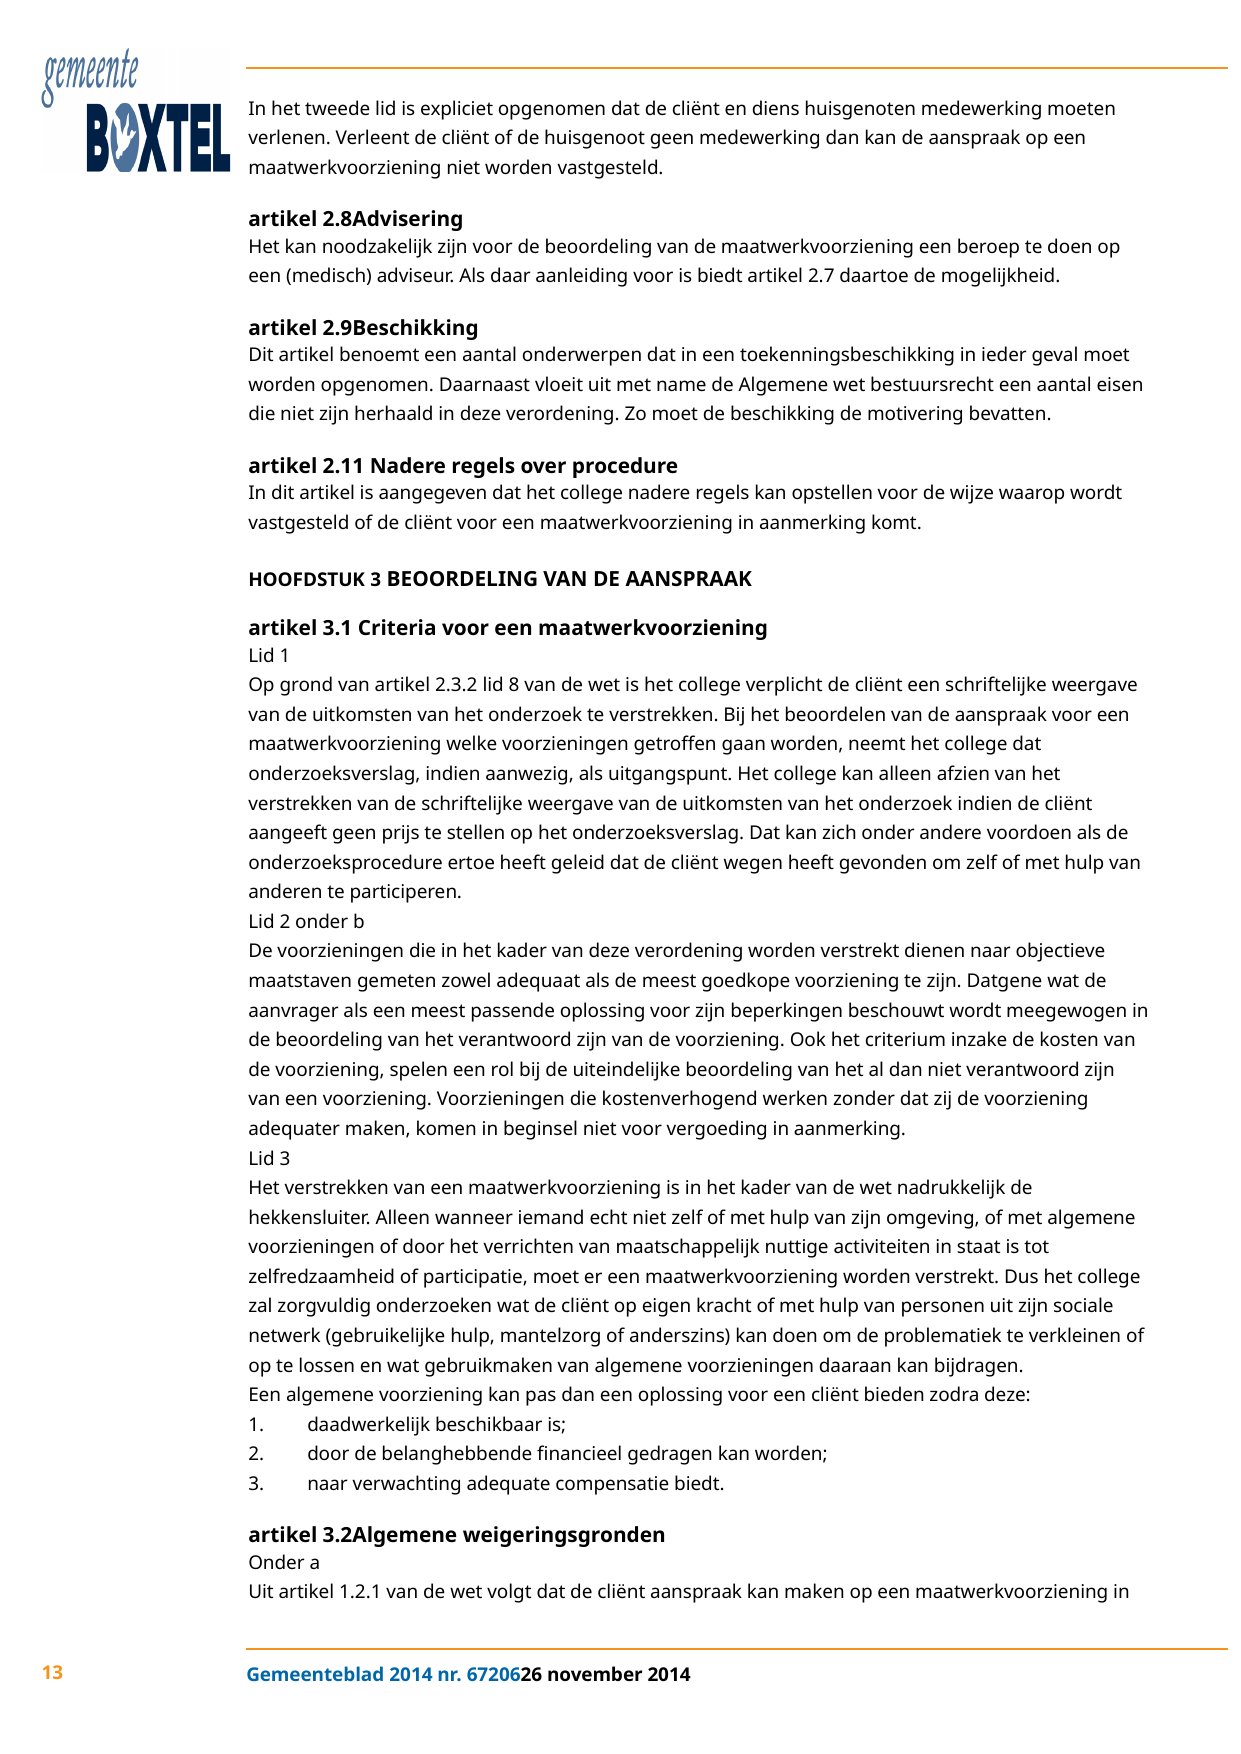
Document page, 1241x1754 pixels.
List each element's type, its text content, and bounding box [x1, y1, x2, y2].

text Op grond van artikel 2.3.2 lid 8 van de wet is het college verplicht de cliënt een schriftelijke weergave van de uitkomsten van het onderzoek te verstrekken. Bij het beoordelen van de aanspraak voor een maatwerkvoorziening welke voorzieningen getroffen gaan worden, neemt het college dat onderzoeksverslag, indien aanwezig, als uitgangspunt. Het college kan alleen afzien van het verstrekken van de schriftelijke weergave van de uitkomsten van het onderzoek indien de cliënt aangeeft geen prijs te stellen op het onderzoeksverslag. Dat kan zich onder andere voordoen als de onderzoeksprocedure ertoe heeft geleid dat de cliënt wegen heeft gevonden om zelf of met hulp van anderen te participeren. [248, 671, 1152, 904]
text artikel 3.2Algemene weigeringsgronden [248, 1521, 1152, 1549]
text aanvrager als een meest passende oplossing voor zijn beperkingen beschouwt wordt meegewogen in [248, 997, 1152, 1023]
text HOOFDSTUK 3 BEOORDELING VAN DE AANSPRAAK [248, 564, 1152, 593]
text In dit artikel is aangegeven dat het college nadere regels kan opstellen voor de wijze waarop wordt vastgesteld of de cliënt voor een maatwerkvoorziening in aanmerking komt. [248, 479, 1152, 534]
list daadwerkelijk beschikbaar is; [248, 1411, 1152, 1437]
text artikel 2.11 Nadere regels over procedure [248, 451, 1152, 479]
text artikel 2.8Advisering [248, 204, 1152, 233]
list door de belanghebbende financieel gedragen kan worden; [248, 1441, 1152, 1466]
text artikel 3.1 Criteria voor een maatwerkvoorziening [248, 613, 1152, 642]
text De voorzieningen die in het kader van deze verordening worden verstrekt dienen naar objectieve [248, 938, 1152, 963]
text In het tweede lid is expliciet opgenomen dat de cliënt en diens huisgenoten medewerking moeten verlenen. Verleent de cliënt of de huisgenoot geen medewerking dan kan de aanspraak op een maatwerkvoorziening niet worden vastgesteld. [248, 95, 1152, 180]
list naar verwachting adequate compensatie biedt. [248, 1470, 1152, 1496]
text de beoordeling van het verantwoord zijn van de voorziening. Ook het criterium inzake de kosten van [248, 1026, 1152, 1052]
text Het verstrekken van een maatwerkvoorziening is in het kader van de wet nadrukkelijk de hekkensluiter. Alleen wanneer iemand echt niet zelf of met hulp van zijn omgeving, of met algemene voorzieningen of door het verrichten van maatschappelijk nuttige activiteiten in staat is tot zelfredzaamheid of participatie, moet er een maatwerkvoorziening worden verstrekt. Dus het college zal zorgvuldig onderzoeken wat de cliënt op eigen kracht of met hulp van personen uit zijn sociale netwerk (gebruikelijke hulp, mantelzorg of anderszins) kan doen om de problematiek te verkleinen of op te lossen en wat gebruikmaken van algemene voorzieningen daaraan kan bijdragen. [248, 1174, 1152, 1378]
text Onder a [248, 1549, 1152, 1575]
text Het kan noodzakelijk zijn voor de beoordeling van de maatwerkvoorziening een beroep te doen op een (medisch) adviseur. Als daar aanleiding voor is biedt artikel 2.7 daartoe de mogelijkheid. [248, 233, 1152, 288]
text artikel 2.9Beschikking [248, 313, 1152, 341]
text Dit artikel benoemt een aantal onderwerpen dat in een toekenningsbeschikking in ieder geval moet worden opgenomen. Daarnaast vloeit uit met name de Algemene wet bestuursrecht een aantal eisen die niet zijn herhaald in deze verordening. Zo moet de beschikking de motivering bevatten. [248, 341, 1152, 426]
picture [41, 47, 231, 172]
text de voorziening, spelen een rol bij de uiteindelijke beoordeling van het al dan niet verantwoord zijn van een voorziening. Voorzieningen die kostenverhogend werken zonder dat zij de voorziening adequater maken, komen in beginsel niet voor vergoeding in aanmerking. [248, 1056, 1152, 1141]
text Een algemene voorziening kan pas dan een oplossing voor een cliënt bieden zodra deze: [248, 1381, 1152, 1407]
text Lid 2 onder b [248, 908, 1152, 934]
text Lid 1 [248, 642, 1152, 668]
text Lid 3 [248, 1145, 1152, 1171]
text Uit artikel 1.2.1 van de wet volgt dat de cliënt aanspraak kan maken op een maatwerkvoorziening in [248, 1579, 1152, 1604]
text maatstaven gemeten zowel adequaat als de meest goedkope voorziening te zijn. Datgene wat de [248, 967, 1152, 993]
